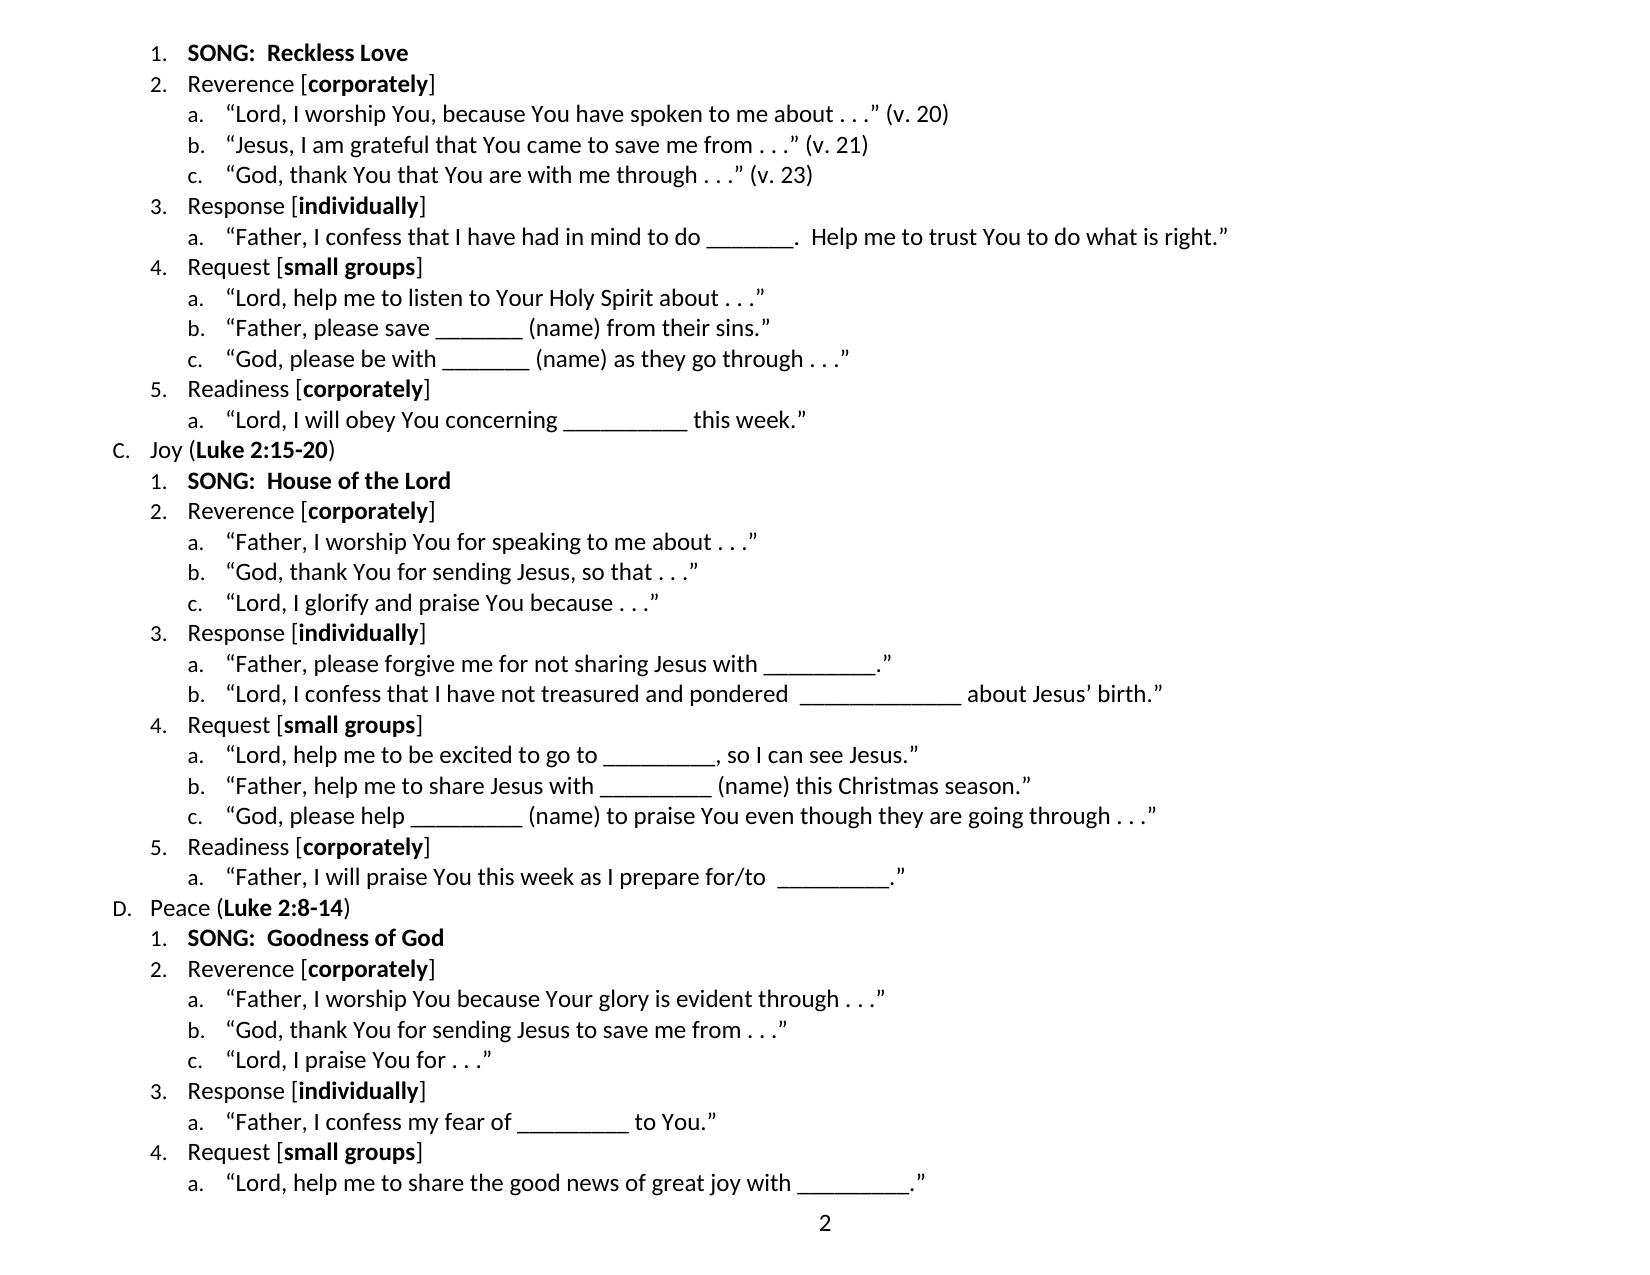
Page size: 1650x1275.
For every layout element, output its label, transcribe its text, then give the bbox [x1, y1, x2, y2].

list “Father, I confess that I have had in mind to do _______. Help me to trust You to do what is right.” [187, 221, 1612, 251]
list Reverence [corporately] [150, 495, 1612, 526]
list Joy (Luke 2:15-20) [112, 434, 1612, 465]
list Request [small groups] [150, 251, 1612, 282]
list “Lord, I glorify and praise You because . . .” [187, 587, 1612, 617]
list Response [individually] [150, 190, 1612, 221]
list “Lord, I will obey You concerning __________ this week.” [187, 404, 1612, 434]
list “Father, I worship You because Your glory is evident through . . .” [187, 984, 1612, 1014]
list Request [small groups] [150, 709, 1612, 739]
list Reverence [corporately] [150, 953, 1612, 984]
list Response [individually] [150, 617, 1612, 648]
list “God, please help _________ (name) to praise You even though they are going through . . .” [187, 801, 1612, 831]
list “Father, I confess my fear of _________ to You.” [187, 1106, 1612, 1136]
list “Jesus, I am grateful that You came to save me from . . .” (v. 21) [187, 129, 1612, 159]
list SONG: Reckless Love [150, 37, 1612, 68]
list “Lord, help me to share the good news of great joy with _________.” [187, 1167, 1612, 1197]
list SONG: House of the Lord [150, 465, 1612, 495]
list “Father, please forgive me for not sharing Jesus with _________.” [187, 648, 1612, 678]
list “Lord, I praise You for . . .” [187, 1045, 1612, 1075]
list Request [small groups] [150, 1136, 1612, 1167]
list “God, please be with _______ (name) as they go through . . .” [187, 343, 1612, 373]
list SONG: Goodness of God [150, 923, 1612, 953]
list “Lord, help me to be excited to go to _________, so I can see Jesus.” [187, 739, 1612, 770]
list Response [individually] [150, 1075, 1612, 1106]
list “Father, I worship You for speaking to me about . . .” [187, 526, 1612, 556]
list Readiness [corporately] [150, 373, 1612, 404]
list “Lord, I confess that I have not treasured and pondered _____________ about Jesus’ birth.” [187, 678, 1612, 709]
list “God, thank You for sending Jesus, so that . . .” [187, 556, 1612, 587]
list “God, thank You that You are with me through . . .” (v. 23) [187, 159, 1612, 190]
list “God, thank You for sending Jesus to save me from . . .” [187, 1014, 1612, 1045]
list Reverence [corporately] [150, 68, 1612, 98]
list Readiness [corporately] [150, 831, 1612, 862]
list “Father, please save _______ (name) from their sins.” [187, 312, 1612, 343]
list “Father, help me to share Jesus with _________ (name) this Christmas season.” [187, 770, 1612, 801]
list Peace (Luke 2:8-14) [112, 892, 1612, 923]
list “Father, I will praise You this week as I prepare for/to _________.” [187, 862, 1612, 892]
list “Lord, I worship You, because You have spoken to me about . . .” (v. 20) [187, 98, 1612, 129]
list “Lord, help me to listen to Your Holy Spirit about . . .” [187, 282, 1612, 312]
